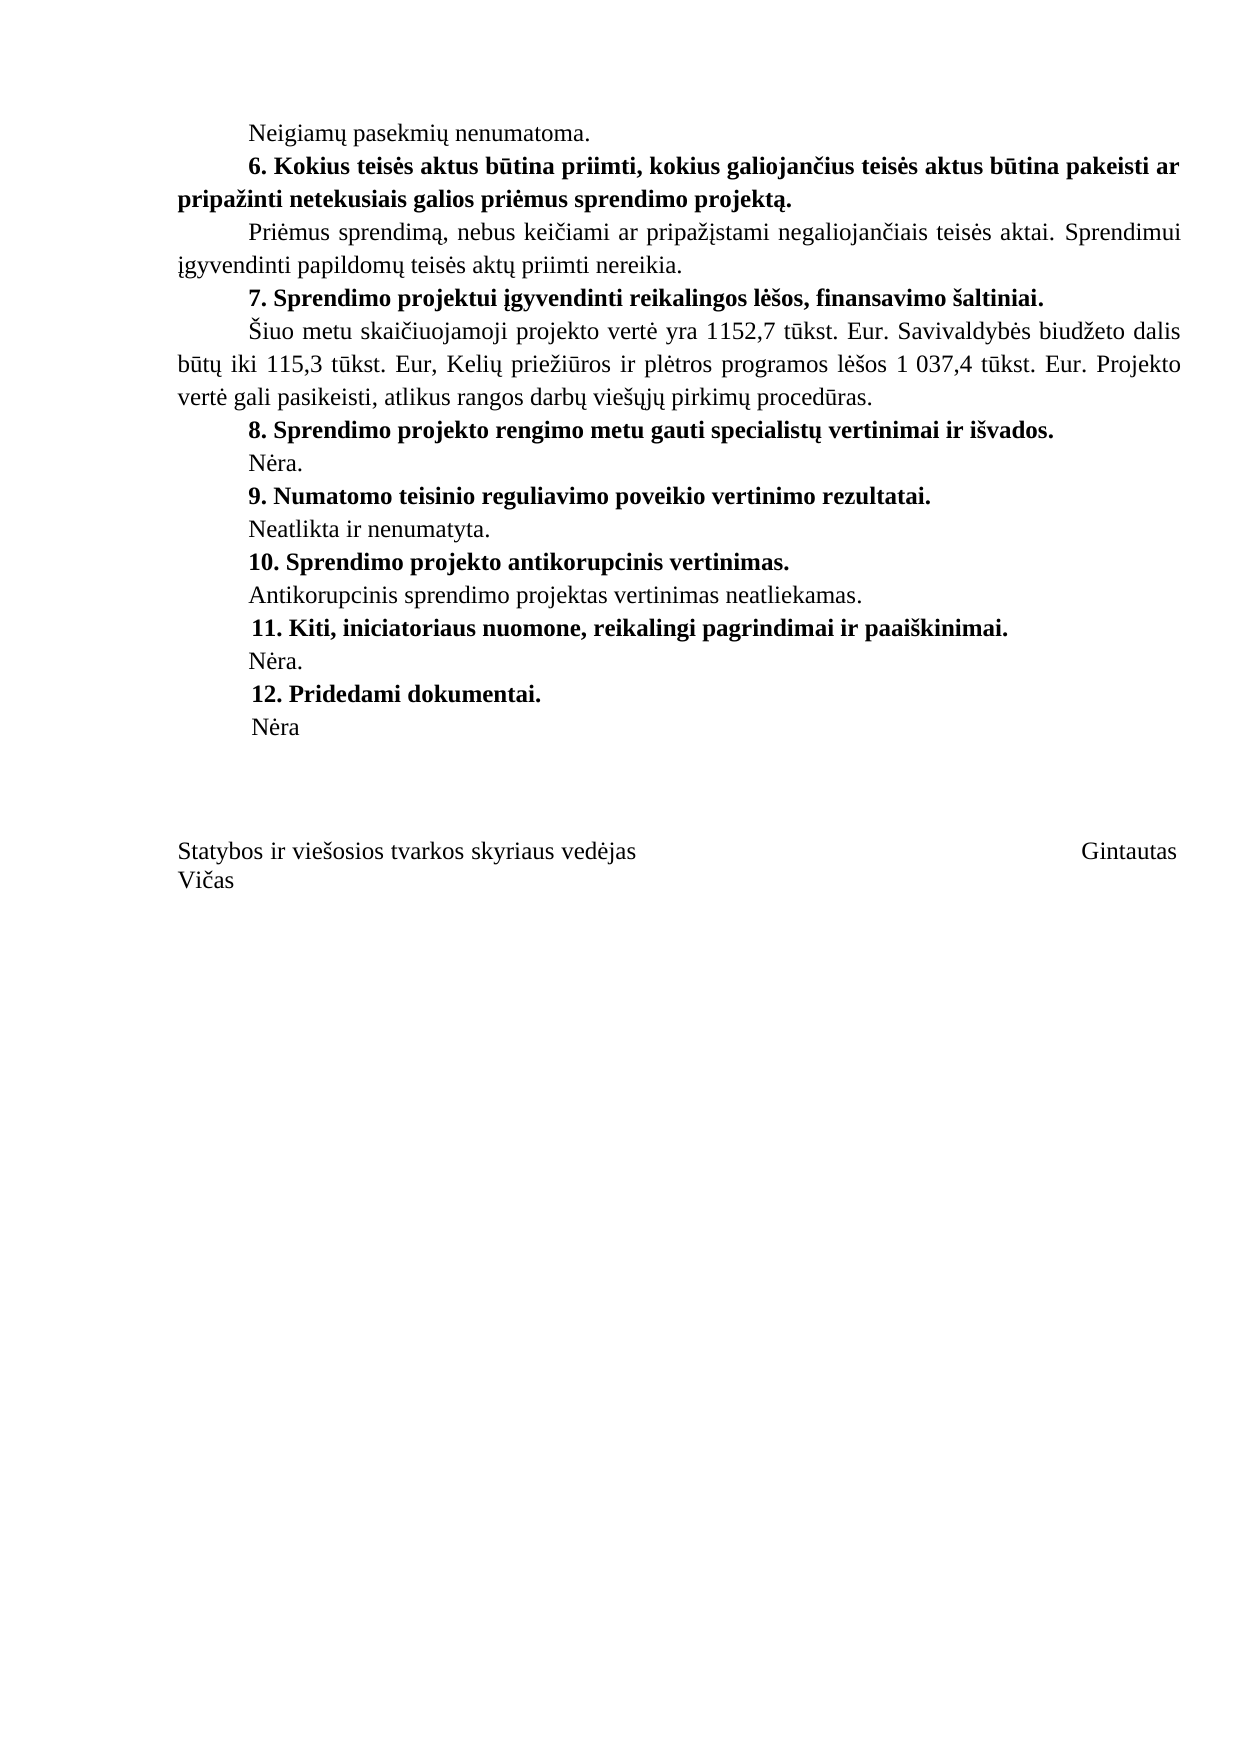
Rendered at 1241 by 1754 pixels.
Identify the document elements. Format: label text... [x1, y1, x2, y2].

text 9. Numatomo teisinio reguliavimo poveikio vertinimo rezultatai. [177, 481, 1181, 510]
text Antikorupcinis sprendimo projektas vertinimas neatliekamas. [177, 580, 1181, 609]
text 7. Sprendimo projektui įgyvendinti reikalingos lėšos, finansavimo šaltiniai. [177, 283, 1181, 312]
text 10. Sprendimo projekto antikorupcinis vertinimas. [177, 547, 1181, 576]
text Nėra. [177, 646, 1181, 675]
text 11. Kiti, iniciatoriaus nuomone, reikalingi pagrindimai ir paaiškinimai. [251, 613, 1181, 642]
text Statybos ir viešosios tvarkos skyriaus vedėjas Gintautas Vičas [177, 836, 1181, 893]
text Neigiamų pasekmių nenumatoma. [177, 118, 1181, 147]
text 12. Pridedami dokumentai. [251, 679, 1181, 708]
text 6. Kokius teisės aktus būtina priimti, kokius galiojančius teisės aktus būtina pakeisti ar pripažinti netekusiais galios priėmus sprendimo projektą. [177, 151, 1181, 213]
text Nėra [251, 712, 1181, 741]
text Neatlikta ir nenumatyta. [177, 514, 1181, 543]
text Nėra. [177, 448, 1181, 477]
text Priėmus sprendimą, nebus keičiami ar pripažįstami negaliojančiais teisės aktai. Sprendimui įgyvendinti papildomų teisės aktų priimti nereikia. [177, 217, 1181, 279]
text 8. Sprendimo projekto rengimo metu gauti specialistų vertinimai ir išvados. [177, 415, 1181, 444]
text Šiuo metu skaičiuojamoji projekto vertė yra 1152,7 tūkst. Eur. Savivaldybės biudžeto dalis būtų iki 115,3 tūkst. Eur, Kelių priežiūros ir plėtros programos lėšos 1 037,4 tūkst. Eur. Projekto vertė gali pasikeisti, atlikus rangos darbų viešųjų pirkimų procedūras. [177, 316, 1181, 411]
